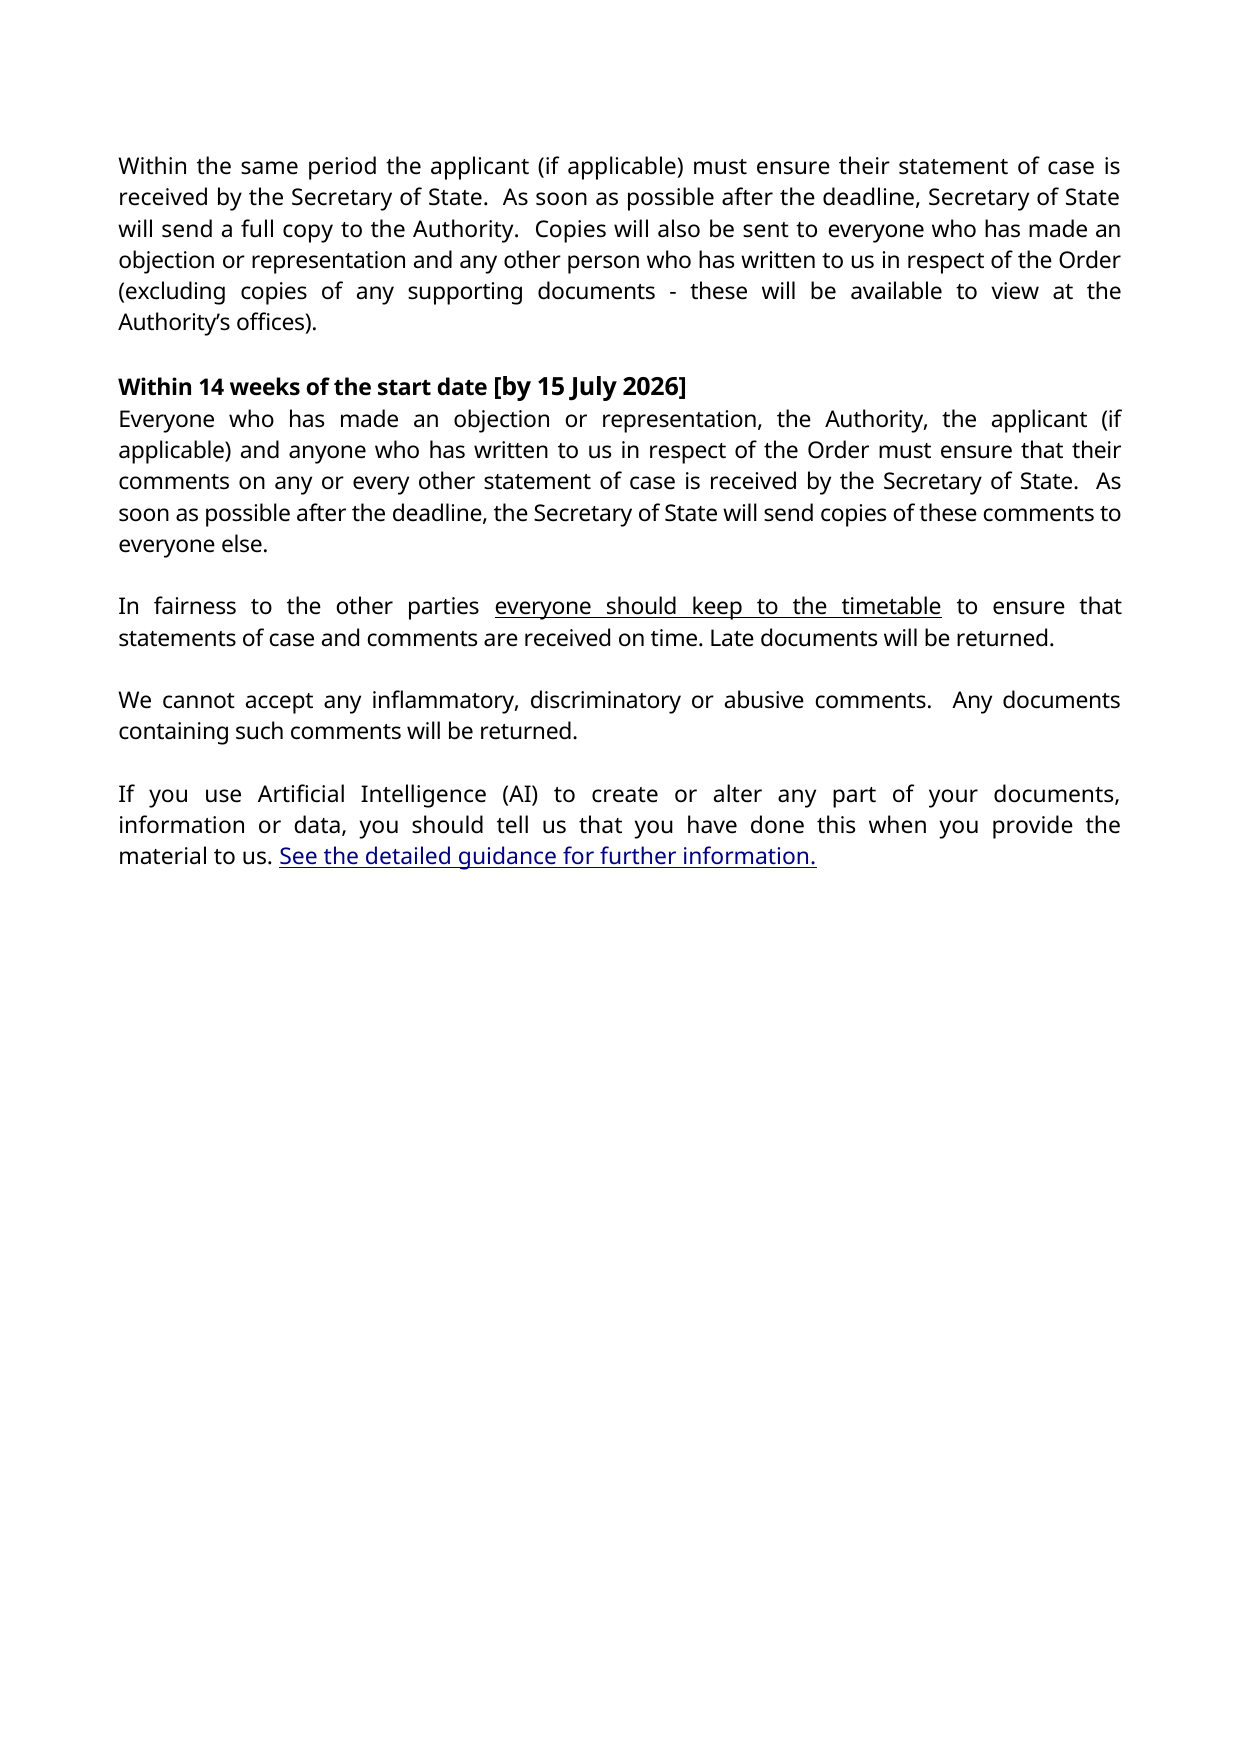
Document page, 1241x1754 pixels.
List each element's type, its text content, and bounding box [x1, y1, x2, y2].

text Within 14 weeks of the start date [by 15 July 2026] [118, 369, 1122, 403]
text We cannot accept any inflammatory, discriminatory or abusive comments. Any documents containing such comments will be returned. [118, 684, 1122, 747]
text In fairness to the other parties everyone should keep to the timetable to ensure that statements of case and comments are received on time. Late documents will be returned. [118, 590, 1122, 653]
text Everyone who has made an objection or representation, the Authority, the applicant (if applicable) and anyone who has written to us in respect of the Order must ensure that their comments on any or every other statement of case is received by the Secretary of State. As soon as possible after the deadline, the Secretary of State will send copies of these comments to everyone else. [118, 403, 1122, 559]
text Within the same period the applicant (if applicable) must ensure their statement of case is received by the Secretary of State. As soon as possible after the deadline, Secretary of State will send a full copy to the Authority. Copies will also be sent to everyone who has made an objection or representation and any other person who has written to us in respect of the Order (excluding copies of any supporting documents - these will be available to view at the Authority’s offices). [118, 150, 1122, 337]
text If you use Artificial Intelligence (AI) to create or alter any part of your documents, information or data, you should tell us that you have done this when you provide the material to us. See the detailed guidance for further information. [118, 778, 1122, 872]
